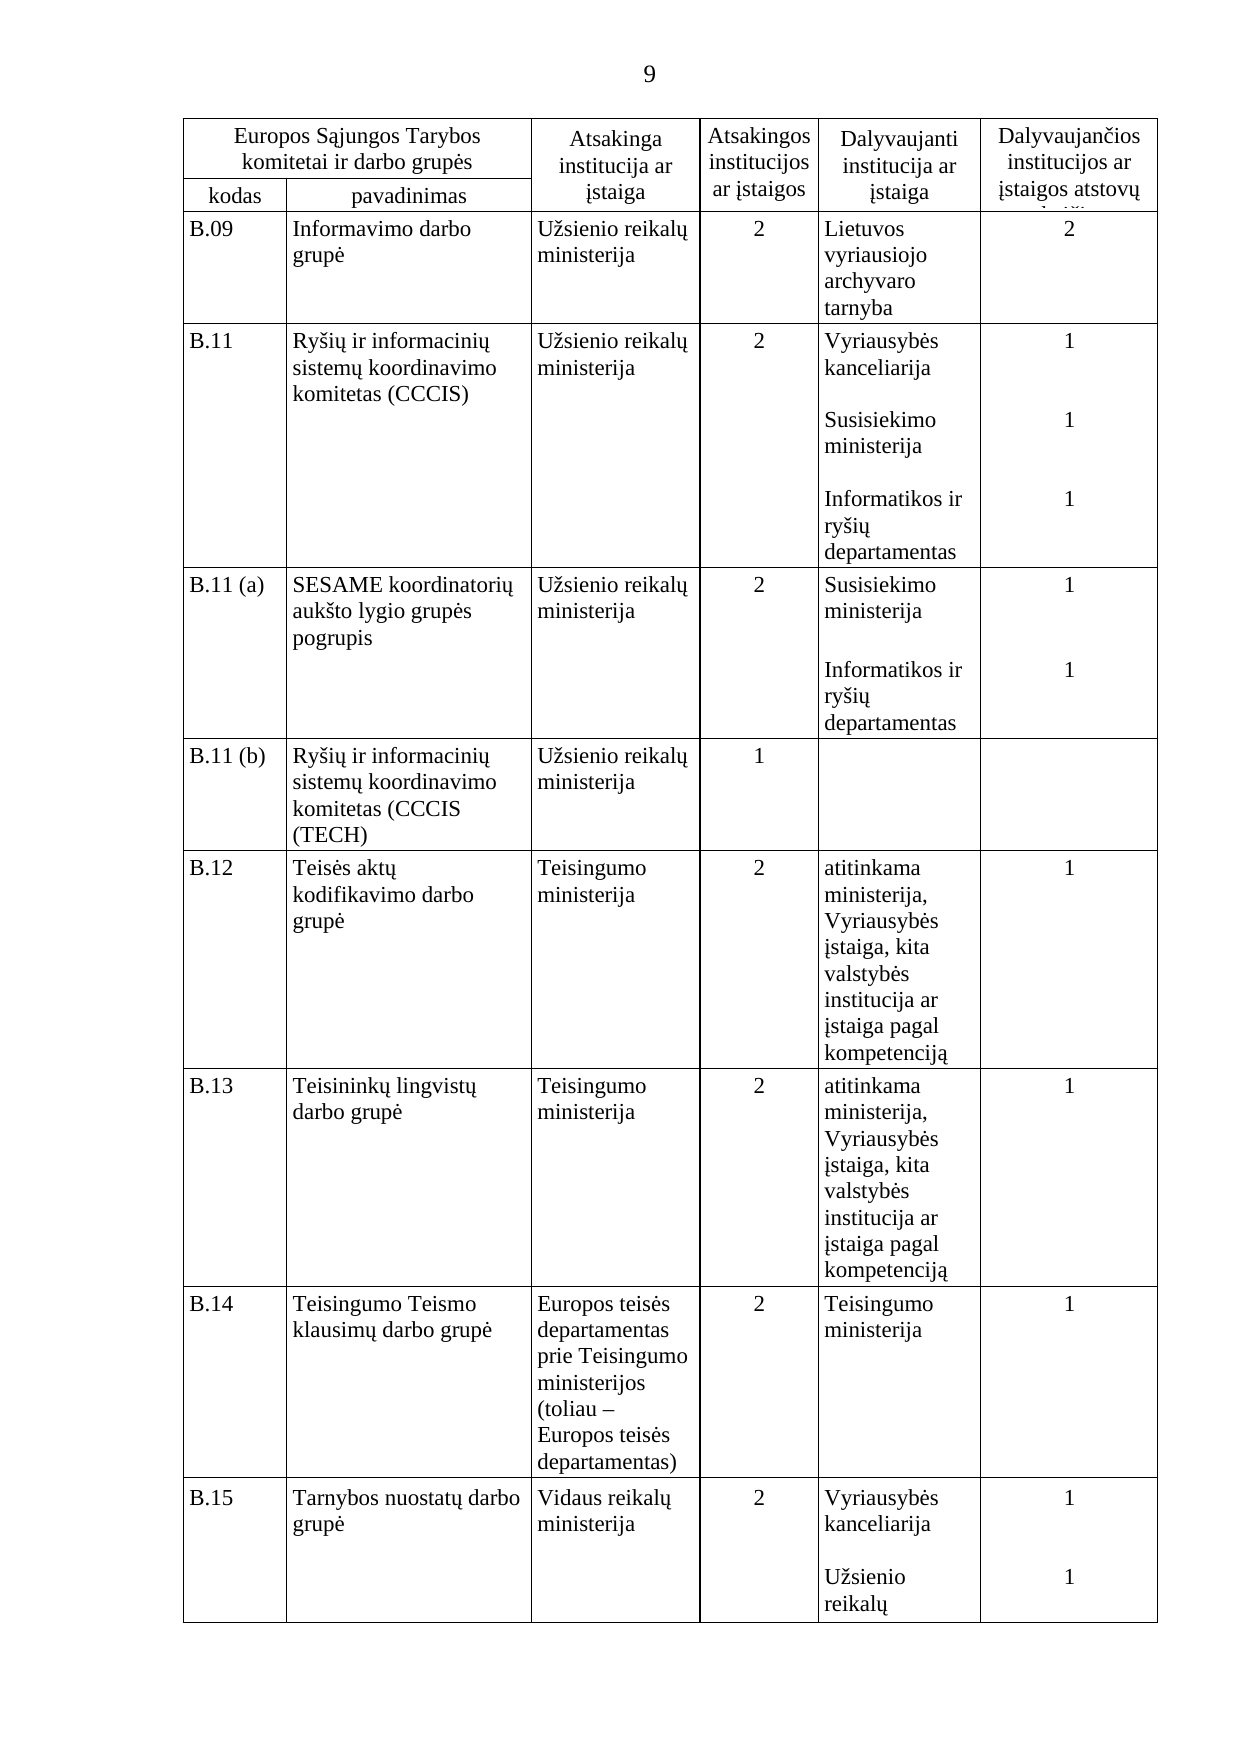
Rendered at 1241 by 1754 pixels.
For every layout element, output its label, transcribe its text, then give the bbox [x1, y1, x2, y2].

table_cell atitinkama ministerija, Vyriausybės įstaiga, kita valstybės institucija ar įstaiga pagal kompetenciją [819, 1069, 980, 1286]
table_cell Vyriausybės kanceliarija Susisiekimo ministerija Informatikos ir ryšių departamentas [819, 324, 980, 567]
table_cell Užsienio reikalų ministerija [532, 324, 699, 567]
table_cell B.09 [184, 212, 286, 323]
table_cell Teisininkų lingvistų darbo grupė [287, 1069, 531, 1286]
table_cell [701, 653, 818, 738]
table_cell [981, 739, 1157, 850]
table_cell Teisės aktų kodifikavimo darbo grupė [287, 851, 531, 1068]
table_cell 2 [701, 212, 818, 323]
table_header Atsakinga institucija ar įstaiga [532, 119, 699, 211]
table_cell Teisingumo Teismo klausimų darbo grupė [287, 1287, 531, 1477]
table_cell 2 [701, 1069, 818, 1286]
table_cell Lietuvos vyriausiojo archyvaro tarnyba [819, 212, 980, 323]
table_cell B.15 [184, 1478, 286, 1622]
table_cell Ryšių ir informacinių sistemų koordinavimo komitetas (CCCIS (TECH) [287, 739, 531, 850]
table_cell B.11 (a) [184, 568, 286, 653]
table_cell 2 [701, 1478, 818, 1622]
table_cell 2 [701, 1287, 818, 1477]
table_header Atsakingos institucijos ar įstaigos atstovų skaičius [701, 119, 818, 211]
table_cell 1 [981, 851, 1157, 1068]
table_cell Užsienio reikalų ministerija [532, 739, 699, 850]
table_cell 1 1 1 1 [981, 1478, 1157, 1622]
table_cell 2 [701, 324, 818, 567]
table_cell 1 1 1 [981, 324, 1157, 567]
table_cell B.12 [184, 851, 286, 1068]
table_header Europos Sąjungos Tarybos komitetai ir darbo grupės [184, 119, 531, 178]
table_cell Užsienio reikalų ministerija [532, 568, 699, 653]
table_cell 1 [981, 1069, 1157, 1286]
table_cell Vyriausybės kanceliarija Užsienio reikalų [819, 1478, 980, 1622]
table_cell 2 [701, 851, 818, 1068]
table_cell 1 [701, 739, 818, 850]
table_cell Teisingumo ministerija [532, 851, 699, 1068]
table_cell Užsienio reikalų ministerija [532, 212, 699, 323]
table_cell Teisingumo ministerija [819, 1287, 980, 1477]
table_cell B.14 [184, 1287, 286, 1477]
table_cell B.11 (b) [184, 739, 286, 850]
table_cell Tarnybos nuostatų darbo grupė [287, 1478, 531, 1622]
table_cell [184, 653, 286, 738]
table_cell Susisiekimo ministerija [819, 568, 980, 653]
table_cell 2 [981, 212, 1157, 323]
table_cell Teisingumo ministerija [532, 1069, 699, 1286]
table_cell 1 [981, 1287, 1157, 1477]
table_cell B.11 [184, 324, 286, 567]
table_cell SESAME koordinatorių aukšto lygio grupės pogrupis [287, 568, 531, 653]
table_header Dalyvaujančios institucijos ar įstaigos atstovų skaičius [981, 119, 1157, 211]
table_cell kodas [184, 179, 286, 211]
table_cell 1 [981, 653, 1157, 738]
table_cell 2 [701, 568, 818, 653]
table_cell Europos teisės departamentas prie Teisingumo ministerijos (toliau – Europos teisės departamentas) [532, 1287, 699, 1477]
table_cell Ryšių ir informacinių sistemų koordinavimo komitetas (CCCIS) [287, 324, 531, 567]
table_cell 1 [981, 568, 1157, 653]
table_cell [532, 653, 699, 738]
table_cell Vidaus reikalų ministerija [532, 1478, 699, 1622]
table_cell [287, 653, 531, 738]
table_cell B.13 [184, 1069, 286, 1286]
table_cell Informavimo darbo grupė [287, 212, 531, 323]
table_cell Informatikos ir ryšių departamentas [819, 653, 980, 738]
table_cell pavadinimas [287, 179, 531, 211]
table_cell [819, 739, 980, 850]
table_header Dalyvaujanti institucija ar įstaiga [819, 119, 980, 211]
table_cell atitinkama ministerija, Vyriausybės įstaiga, kita valstybės institucija ar įstaiga pagal kompetenciją [819, 851, 980, 1068]
